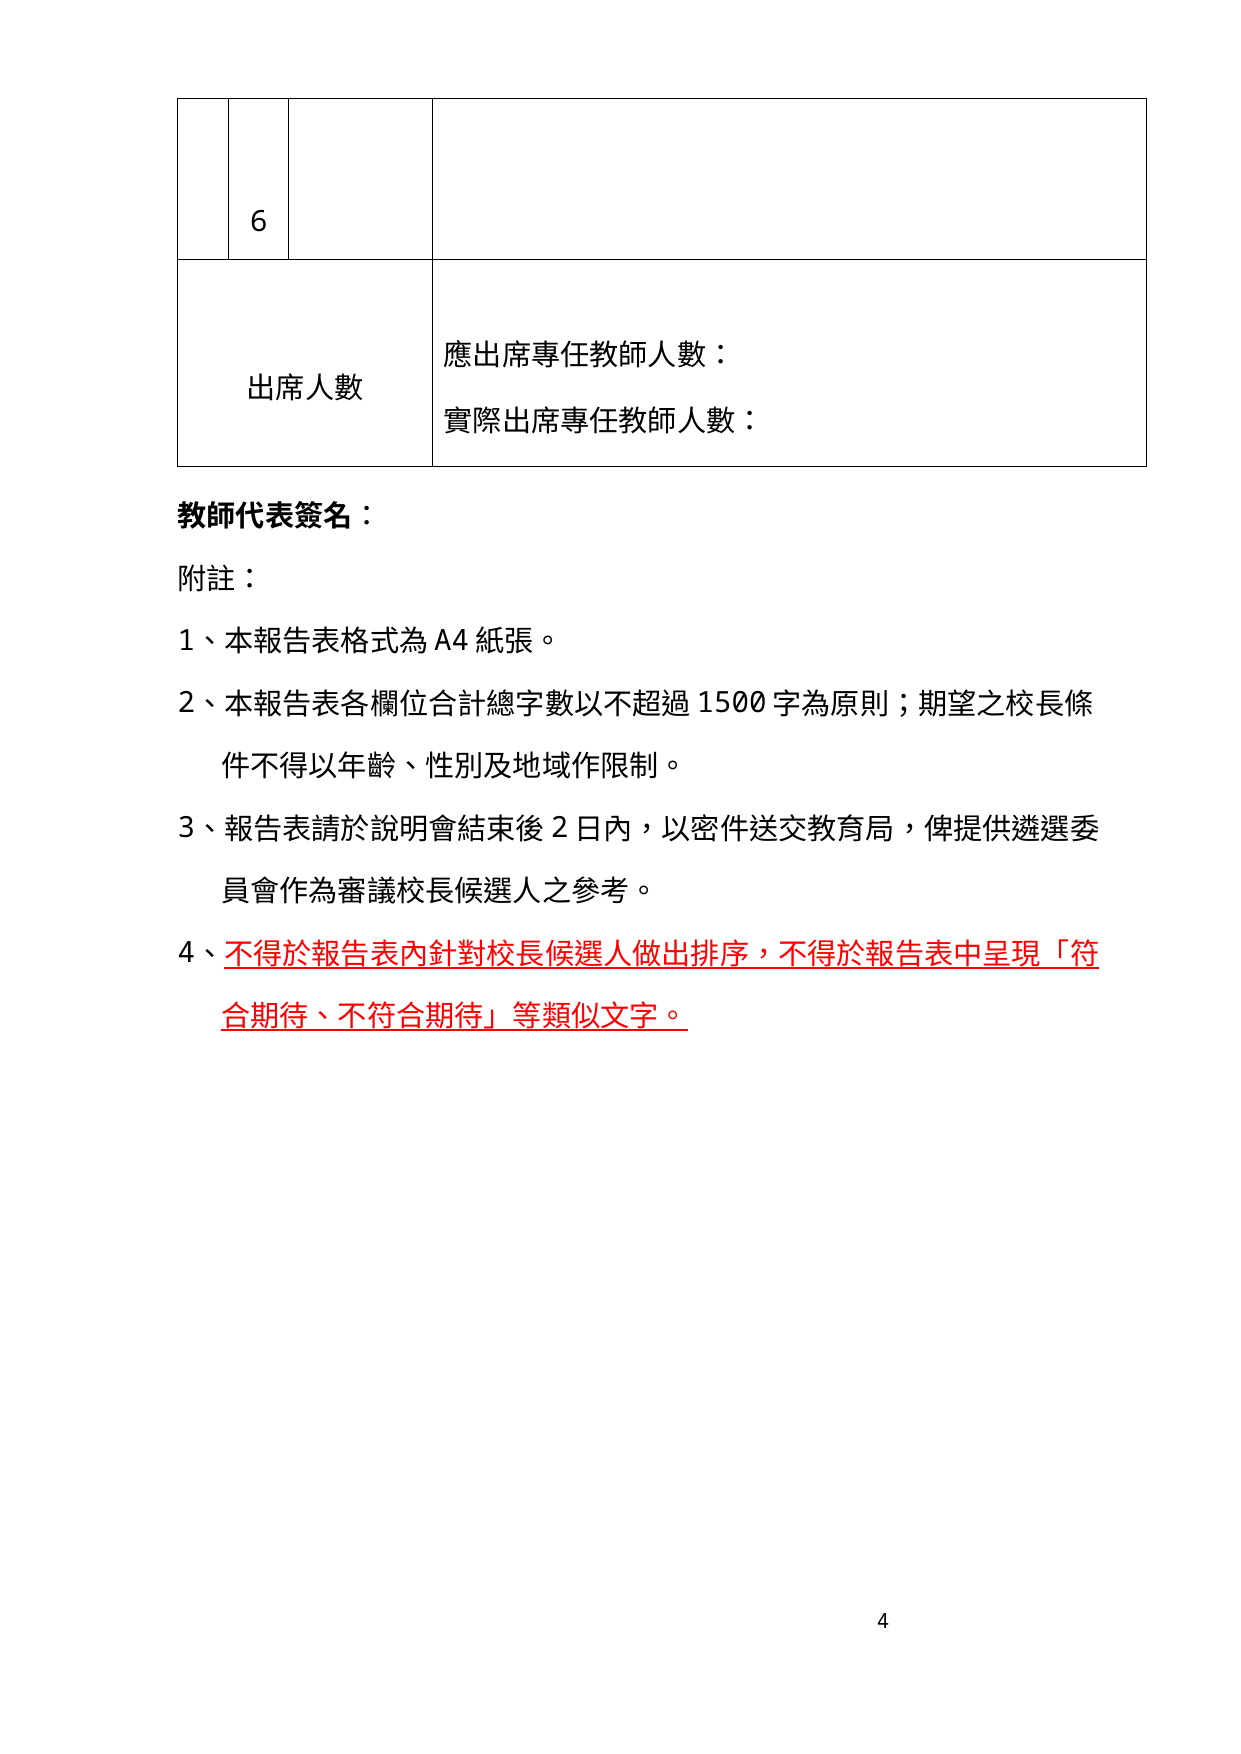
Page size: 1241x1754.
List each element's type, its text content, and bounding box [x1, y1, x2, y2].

text 教師代表簽名： [177, 472, 1107, 535]
text 3、報告表請於說明會結束後2日內，以密件送交教育局，俾提供遴選委員會作為審議校長候選人之參考。 [177, 785, 1107, 910]
table_cell 出席人數 [178, 260, 432, 466]
text 1、本報告表格式為A4紙張。 [177, 597, 1107, 660]
table_cell [289, 99, 432, 259]
table_cell [178, 99, 228, 259]
text 2、本報告表各欄位合計總字數以不超過1500字為原則；期望之校長條件不得以年齡、性別及地域作限制。 [177, 660, 1107, 785]
text 附註： [177, 535, 1107, 597]
table_cell 應出席專任教師人數： 實際出席專任教師人數： [433, 260, 1146, 466]
table_cell [433, 99, 1146, 259]
text 4、不得於報告表內針對校長候選人做出排序，不得於報告表中呈現「符合期待、不符合期待」等類似文字。 [177, 910, 1107, 1035]
table_cell 6 [229, 99, 288, 259]
